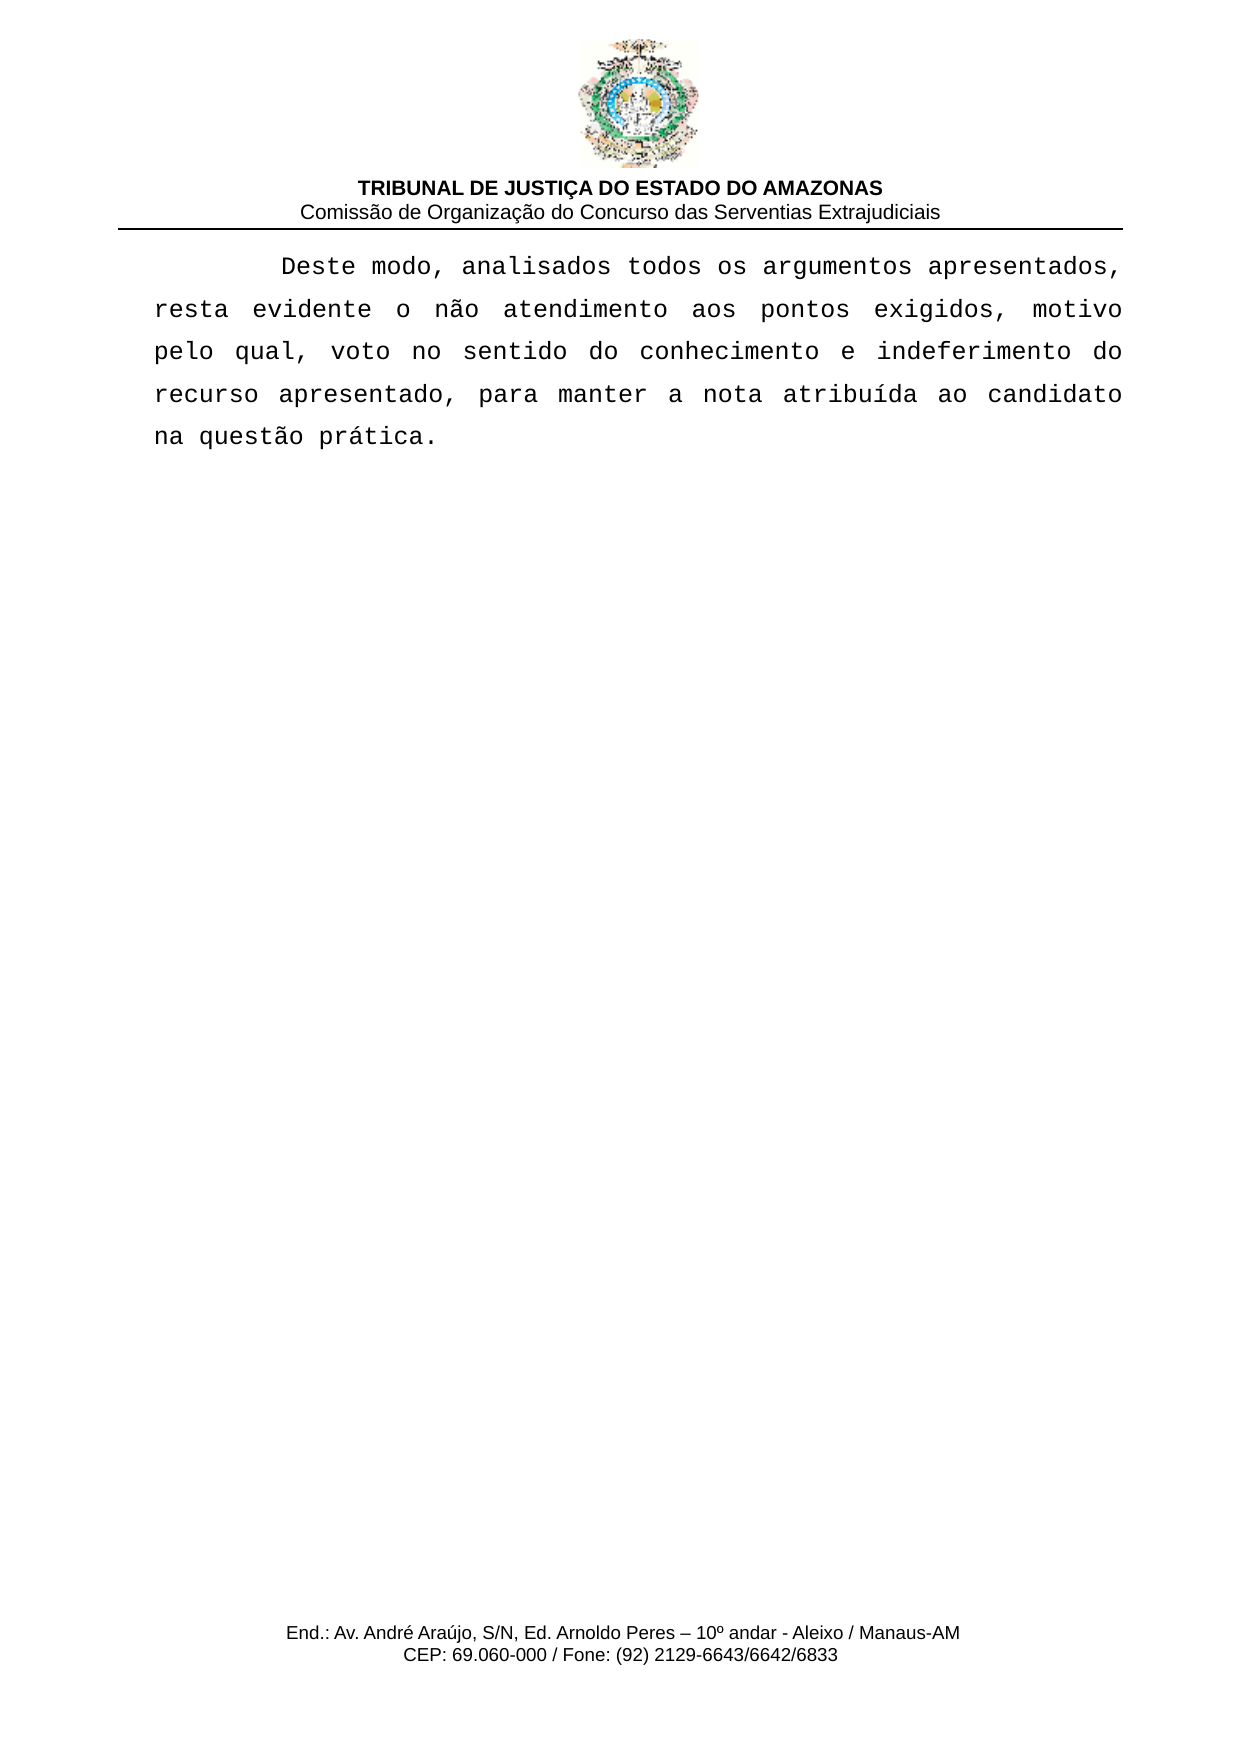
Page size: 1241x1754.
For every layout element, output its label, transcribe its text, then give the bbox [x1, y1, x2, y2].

picture [578, 39, 699, 168]
text Deste modo, analisados todos os argumentos apresentados, resta evidente o não atendimento aos pontos exigidos, motivo pelo qual, voto no sentido do conhecimento e indeferimento do recurso apresentado, para manter a nota atribuída ao candidato na questão prática. [153, 254, 1123, 452]
